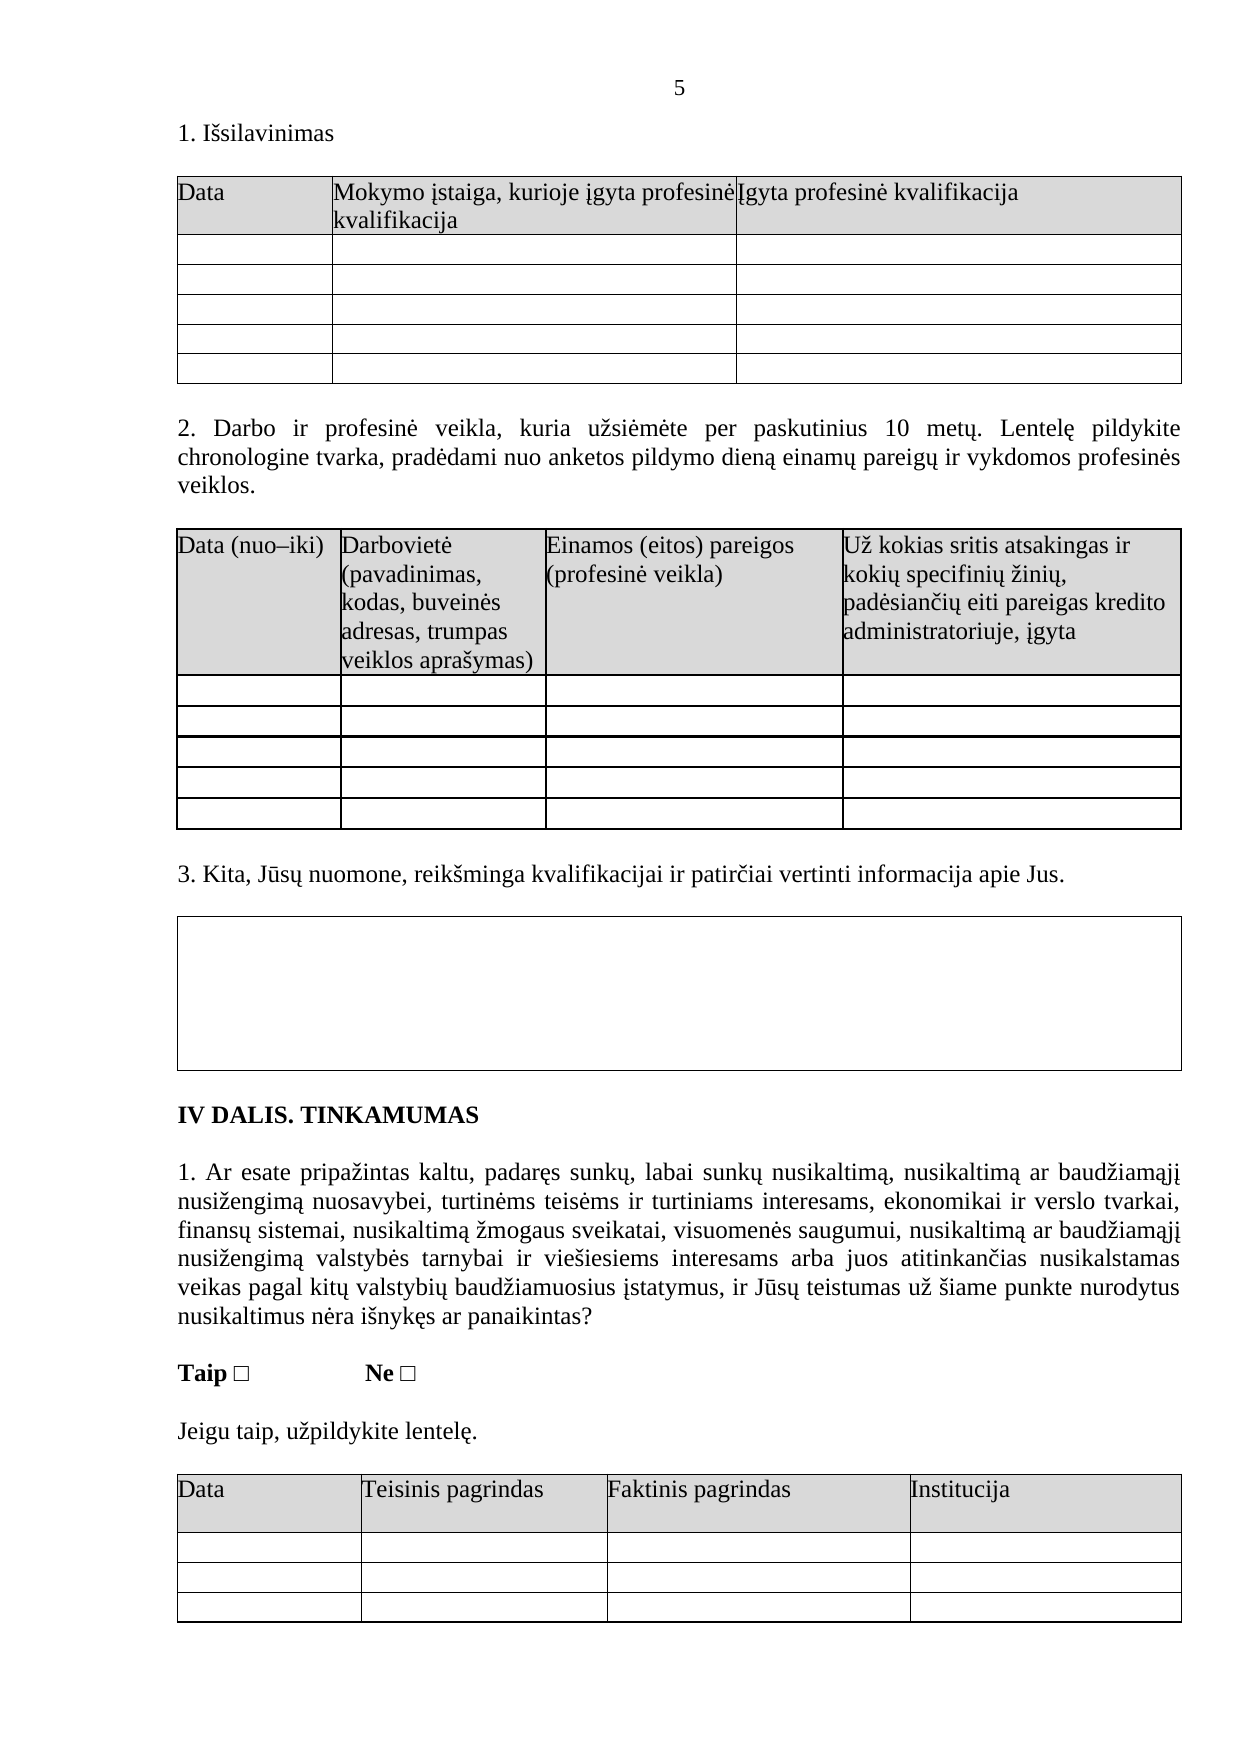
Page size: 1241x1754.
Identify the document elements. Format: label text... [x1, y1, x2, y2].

table_cell [333, 354, 736, 383]
table_header Data [178, 177, 332, 234]
text Taip □ Ne □ [177, 1358, 1181, 1387]
table_header Data (nuo–iki) [178, 530, 340, 674]
text Jeigu taip, užpildykite lentelę. [177, 1416, 1181, 1445]
table_cell [178, 265, 332, 294]
table_cell [178, 768, 340, 797]
table_cell [911, 1533, 1181, 1562]
table_cell [362, 1563, 607, 1592]
table_cell [342, 738, 545, 766]
table_cell [178, 235, 332, 264]
table_cell [178, 676, 340, 704]
table_cell [333, 235, 736, 264]
table_cell [737, 354, 1181, 383]
table_cell [547, 799, 842, 828]
table_cell [844, 768, 1180, 797]
table_cell [608, 1563, 910, 1592]
table_header Data [178, 1475, 361, 1532]
table_header Teisinis pagrindas [362, 1475, 607, 1532]
table_header Už kokias sritis atsakingas ir kokių specifinių žinių, padėsiančių eiti pareigas kredito administratoriuje, įgyta [844, 530, 1180, 674]
table_cell [362, 1533, 607, 1562]
table_cell [844, 738, 1180, 766]
table_cell [333, 265, 736, 294]
text 1. Išsilavinimas [177, 118, 1181, 147]
table_header Einamos (eitos) pareigos (profesinė veikla) [547, 530, 842, 674]
table_cell [608, 1593, 910, 1621]
table_cell [547, 738, 842, 766]
table_header Įgyta profesinė kvalifikacija [737, 177, 1181, 234]
table_cell [178, 295, 332, 323]
table_cell [178, 1593, 361, 1621]
text 3. Kita, Jūsų nuomone, reikšminga kvalifikacijai ir patirčiai vertinti informacija apie Jus. [177, 859, 1181, 887]
table_header [178, 917, 1181, 1070]
table_header Faktinis pagrindas [608, 1475, 910, 1532]
text IV DALIS. TINKAMUMAS [177, 1100, 1181, 1128]
table_cell [178, 799, 340, 828]
table_cell [844, 707, 1180, 735]
table_cell [178, 354, 332, 383]
table_cell [178, 1533, 361, 1562]
table_header Institucija [911, 1475, 1181, 1532]
table_cell [844, 799, 1180, 828]
table_cell [342, 707, 545, 735]
table_header Darbovietė (pavadinimas, kodas, buveinės adresas, trumpas veiklos aprašymas) [342, 530, 545, 674]
table_cell [333, 325, 736, 353]
table_cell [911, 1593, 1181, 1621]
text 2. Darbo ir profesinė veikla, kuria užsiėmėte per paskutinius 10 metų. Lentelę pildykite chronologine tvarka, pradėdami nuo anketos pildymo dieną einamų pareigų ir vykdomos profesinės veiklos. [177, 413, 1181, 499]
table_cell [608, 1533, 910, 1562]
table_cell [178, 707, 340, 735]
table_cell [178, 1563, 361, 1592]
table_cell [178, 325, 332, 353]
table_cell [342, 799, 545, 828]
table_cell [547, 768, 842, 797]
table_header Mokymo įstaiga, kurioje įgyta profesinė kvalifikacija [333, 177, 736, 234]
table_cell [737, 265, 1181, 294]
table_cell [547, 676, 842, 704]
table_cell [342, 768, 545, 797]
table_cell [737, 235, 1181, 264]
table_cell [342, 676, 545, 704]
table_cell [737, 295, 1181, 323]
table_cell [362, 1593, 607, 1621]
table_cell [737, 325, 1181, 353]
table_cell [333, 295, 736, 323]
table_cell [547, 707, 842, 735]
table_cell [911, 1563, 1181, 1592]
table_cell [844, 676, 1180, 704]
text 1. Ar esate pripažintas kaltu, padaręs sunkų, labai sunkų nusikaltimą, nusikaltimą ar baudžiamąjį nusižengimą nuosavybei, turtinėms teisėms ir turtiniams interesams, ekonomikai ir verslo tvarkai, finansų sistemai, nusikaltimą žmogaus sveikatai, visuomenės saugumui, nusikaltimą ar baudžiamąjį nusižengimą valstybės tarnybai ir viešiesiems interesams arba juos atitinkančias nusikalstamas veikas pagal kitų valstybių baudžiamuosius įstatymus, ir Jūsų teistumas už šiame punkte nurodytus nusikaltimus nėra išnykęs ar panaikintas? [177, 1157, 1181, 1330]
table_cell [178, 738, 340, 766]
